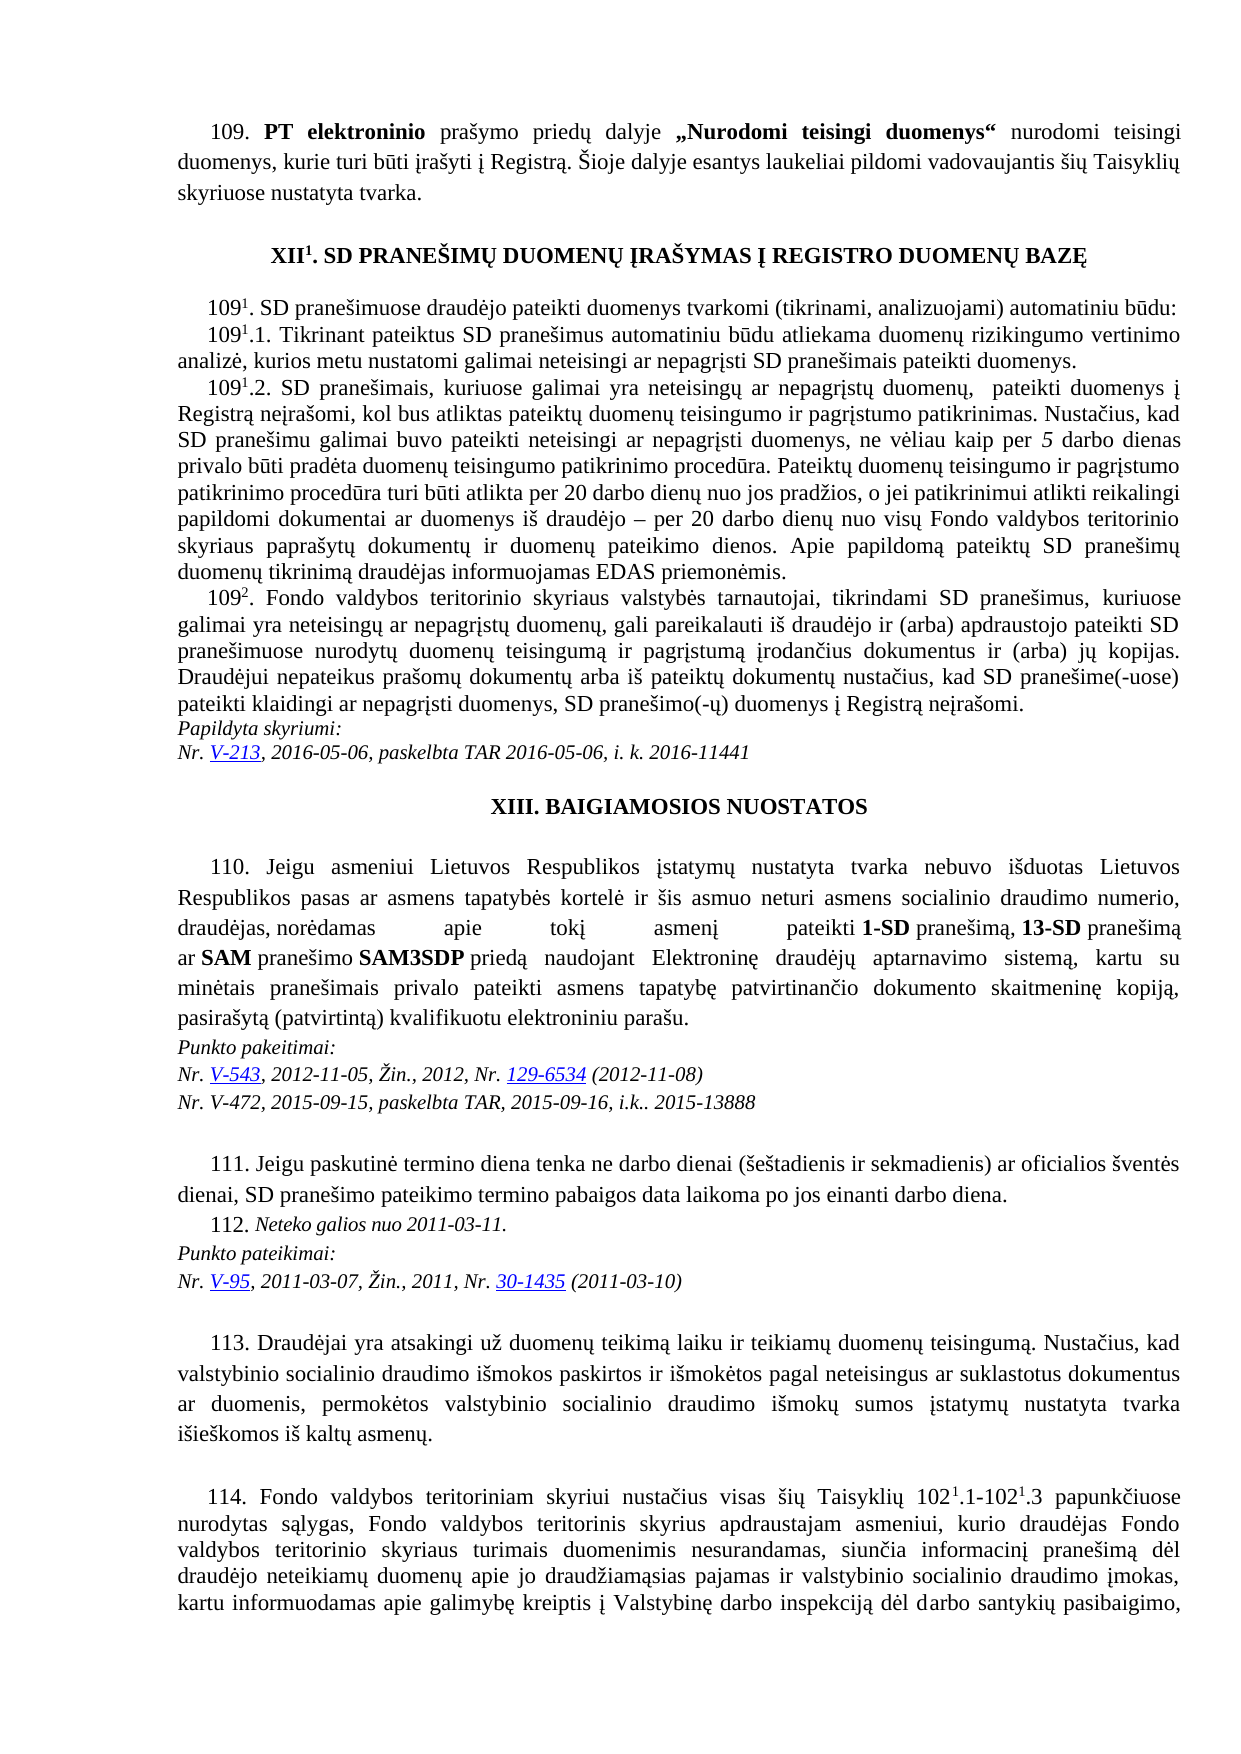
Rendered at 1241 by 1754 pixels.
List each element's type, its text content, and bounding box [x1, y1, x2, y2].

text Nr. V-543, 2012-11-05, Žin., 2012, Nr. 129-6534 (2012-11-08) [177, 1062, 1181, 1086]
text 111. Jeigu paskutinė termino diena tenka ne darbo dienai (šeštadienis ir sekmadienis) ar oficialios šventės dienai, SD pranešimo pateikimo termino pabaigos data laikoma po jos einanti darbo diena. [177, 1151, 1181, 1207]
text 109. PT elektroninio prašymo priedų dalyje „Nurodomi teisingi duomenys“ nurodomi teisingi duomenys, kurie turi būti įrašyti į Registrą. Šioje dalyje esantys laukeliai pildomi vadovaujantis šių Taisyklių skyriuose nustatyta tvarka. [177, 118, 1181, 205]
text Nr. V-95, 2011-03-07, Žin., 2011, Nr. 30-1435 (2011-03-10) [177, 1269, 1181, 1293]
text 110. Jeigu asmeniui Lietuvos Respublikos įstatymų nustatyta tvarka nebuvo išduotas Lietuvos Respublikos pasas ar asmens tapatybės kortelė ir šis asmuo neturi asmens socialinio draudimo numerio, draudėjas, norėdamas apie tokį asmenį pateikti 1-SD pranešimą, 13-SD pranešimą ar SAM pranešimo SAM3SDP priedą naudojant Elektroninę draudėjų aptarnavimo sistemą, kartu su minėtais pranešimais privalo pateikti asmens tapatybę patvirtinančio dokumento skaitmeninę kopiją, pasirašytą (patvirtintą) kvalifikuotu elektroniniu parašu. [177, 853, 1181, 1031]
text XIII. BAIGIAMOSIOS NUOSTATOS [177, 793, 1181, 819]
text 1091.2. SD pranešimais, kuriuose galimai yra neteisingų ar nepagrįstų duomenų, pateikti duomenys į Registrą neįrašomi, kol bus atliktas pateiktų duomenų teisingumo ir pagrįstumo patikrinimas. Nustačius, kad SD pranešimu galimai buvo pateikti neteisingi ar nepagrįsti duomenys, ne vėliau kaip per 5 darbo dienas privalo būti pradėta duomenų teisingumo patikrinimo procedūra. Pateiktų duomenų teisingumo ir pagrįstumo patikrinimo procedūra turi būti atlikta per 20 darbo dienų nuo jos pradžios, o jei patikrinimui atlikti reikalingi papildomi dokumentai ar duomenys iš draudėjo – per 20 darbo dienų nuo visų Fondo valdybos teritorinio skyriaus paprašytų dokumentų ir duomenų pateikimo dienos. Apie papildomą pateiktų SD pranešimų duomenų tikrinimą draudėjas informuojamas EDAS priemonėmis. [177, 373, 1181, 584]
text Papildyta skyriumi: [177, 716, 1181, 740]
text 113. Draudėjai yra atsakingi už duomenų teikimą laiku ir teikiamų duomenų teisingumą. Nustačius, kad valstybinio socialinio draudimo išmokos paskirtos ir išmokėtos pagal neteisingus ar suklastotus dokumentus ar duomenis, permokėtos valstybinio socialinio draudimo išmokų sumos įstatymų nustatyta tvarka išieškomos iš kaltų asmenų. [177, 1329, 1181, 1446]
text 1091.1. Tikrinant pateiktus SD pranešimus automatiniu būdu atliekama duomenų rizikingumo vertinimo analizė, kurios metu nustatomi galimai neteisingi ar nepagrįsti SD pranešimais pateikti duomenys. [177, 321, 1181, 373]
text 1092. Fondo valdybos teritorinio skyriaus valstybės tarnautojai, tikrindami SD pranešimus, kuriuose galimai yra neteisingų ar nepagrįstų duomenų, gali pareikalauti iš draudėjo ir (arba) apdraustojo pateikti SD pranešimuose nurodytų duomenų teisingumą ir pagrįstumą įrodančius dokumentus ir (arba) jų kopijas. Draudėjui nepateikus prašomų dokumentų arba iš pateiktų dokumentų nustačius, kad SD pranešime(-uose) pateikti klaidingi ar nepagrįsti duomenys, SD pranešimo(-ų) duomenys į Registrą neįrašomi. [177, 584, 1181, 716]
text Punkto pakeitimai: [177, 1035, 1181, 1059]
text Punkto pateikimai: [177, 1241, 1181, 1265]
text Nr. V-213, 2016-05-06, paskelbta TAR 2016-05-06, i. k. 2016-11441 [177, 740, 1181, 764]
text XII1. SD PRANEŠIMŲ DUOMENŲ ĮRAŠYMAS Į REGISTRO DUOMENŲ BAZĘ [177, 242, 1181, 268]
text 112. Neteko galios nuo 2011-03-11. [177, 1211, 1181, 1237]
text Nr. V-472, 2015-09-15, paskelbta TAR, 2015-09-16, i.k.. 2015-13888 [177, 1090, 1181, 1114]
text 114. Fondo valdybos teritoriniam skyriui nustačius visas šių Taisyklių 1021.1-1021.3 papunkčiuose nurodytas sąlygas, Fondo valdybos teritorinis skyrius apdraustajam asmeniui, kurio draudėjas Fondo valdybos teritorinio skyriaus turimais duomenimis nesurandamas, siunčia informacinį pranešimą dėl draudėjo neteikiamų duomenų apie jo draudžiamąsias pajamas ir valstybinio socialinio draudimo įmokas, kartu informuodamas apie galimybę kreiptis į Valstybinę darbo inspekciją dėl darbo santykių pasibaigimo, [177, 1483, 1181, 1615]
text 1091. SD pranešimuose draudėjo pateikti duomenys tvarkomi (tikrinami, analizuojami) automatiniu būdu: [177, 294, 1181, 321]
